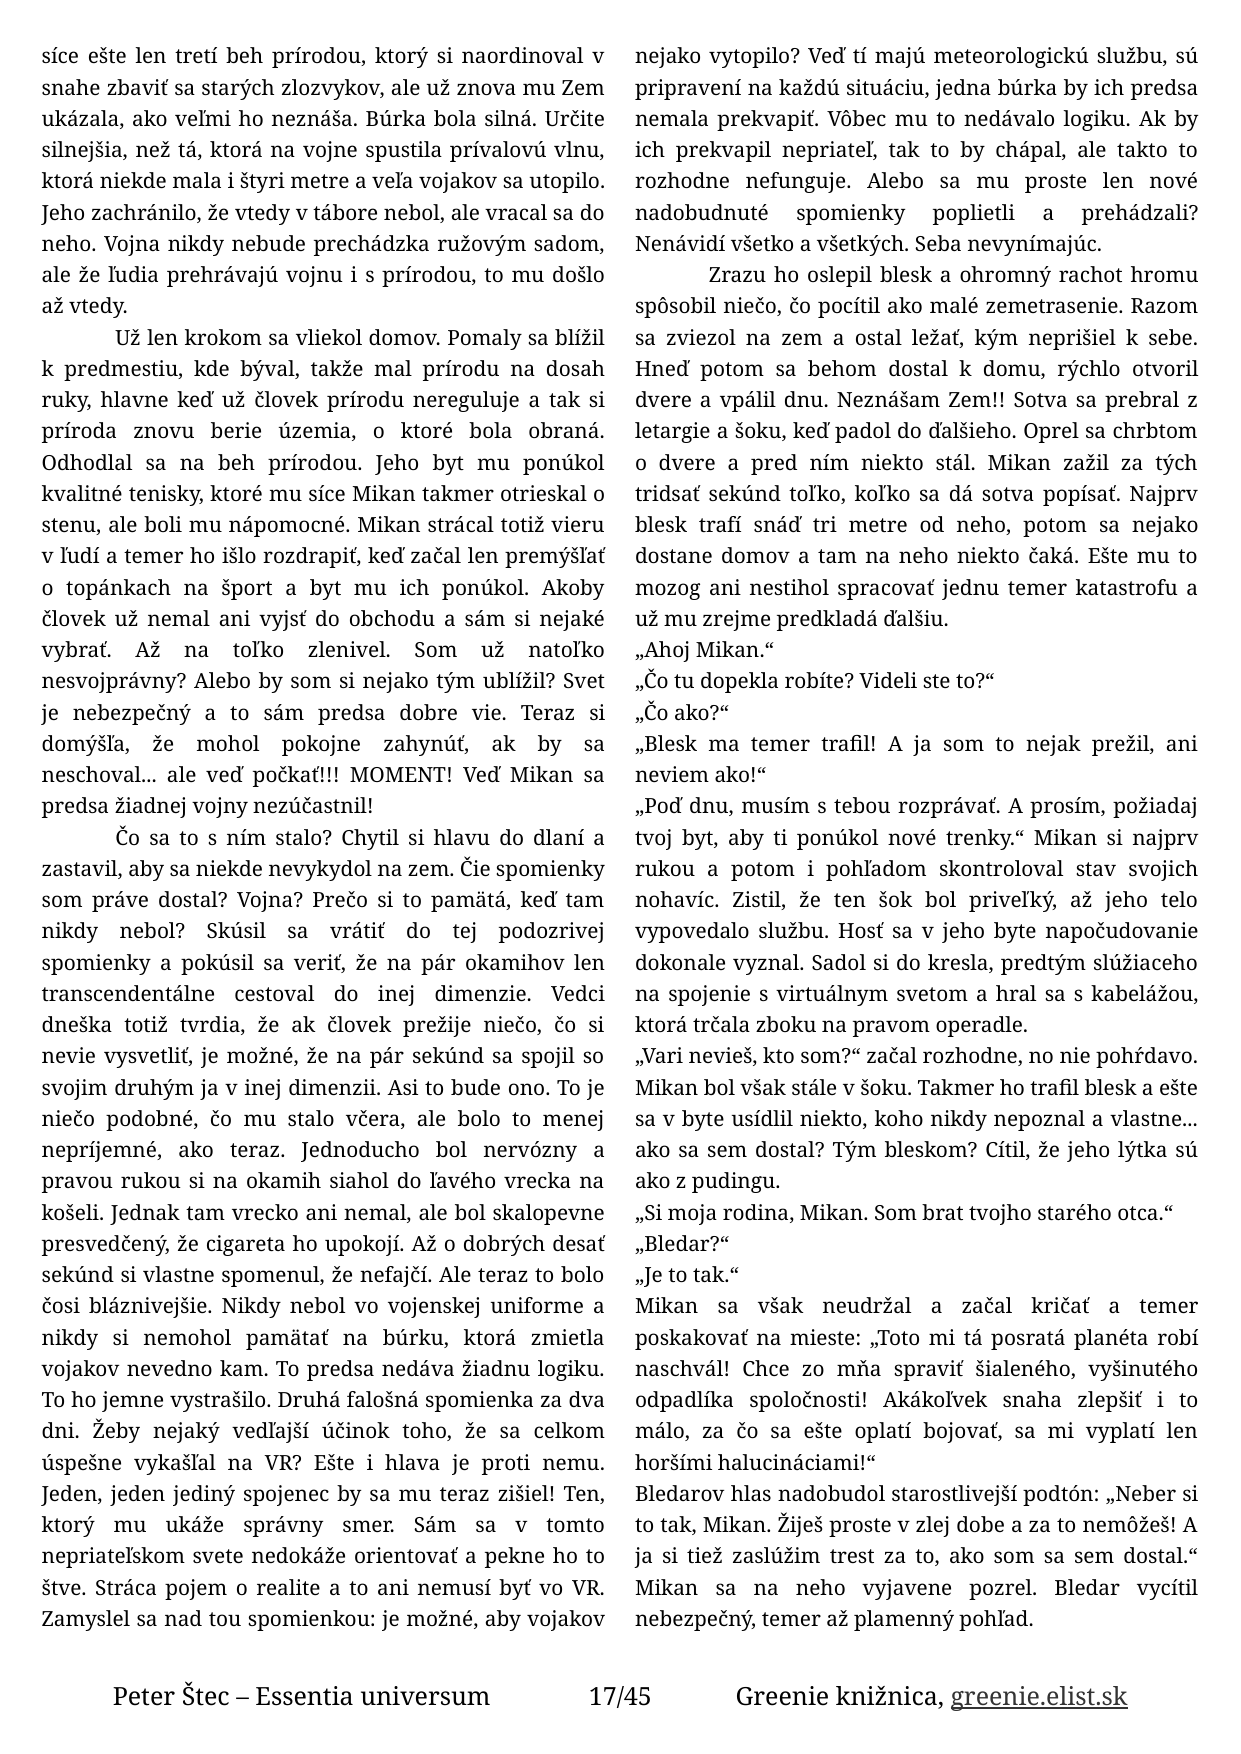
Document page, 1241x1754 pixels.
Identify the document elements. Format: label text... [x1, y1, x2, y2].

text „Bledar?“ [635, 1229, 1199, 1257]
text „Ahoj Mikan.“ [635, 635, 1199, 663]
text „Blesk ma temer trafil! A ja som to nejak prežil, ani neviem ako!“ [635, 729, 1199, 788]
text „Je to tak.“ [635, 1260, 1199, 1288]
text „Si moja rodina, Mikan. Som brat tvojho starého otca.“ [635, 1198, 1199, 1226]
text „Poď dnu, musím s tebou rozprávať. A prosím, požiadaj tvoj byt, aby ti ponúkol nové trenky.“ Mikan si najprv rukou a potom i pohľadom skontroloval stav svojich nohavíc. Zistil, že ten šok bol priveľký, až jeho telo vypovedalo službu. Hosť sa v jeho byte napočudovanie dokonale vyznal. Sadol si do kresla, predtým slúžiaceho na spojenie s virtuálnym svetom a hral sa s kabelážou, ktorá trčala zboku na pravom operadle. [635, 791, 1199, 1038]
text „Čo ako?“ [635, 698, 1199, 726]
text Mikan sa však neudržal a začal kričať a temer poskakovať na mieste: „Toto mi tá posratá planéta robí naschvál! Chce zo mňa spraviť šialeného, vyšinutého odpadlíka spoločnosti! Akákoľvek snaha zlepšiť i to málo, za čo sa ešte oplatí bojovať, sa mi vyplatí len horšími halucináciami!“ [635, 1291, 1199, 1476]
text Zrazu ho oslepil blesk a ohromný rachot hromu spôsobil niečo, čo pocítil ako malé zemetrasenie. Razom sa zviezol na zem a ostal ležať, kým neprišiel k sebe. Hneď potom sa behom dostal k domu, rýchlo otvoril dvere a vpálil dnu. Neznášam Zem!! Sotva sa prebral z letargie a šoku, keď padol do ďalšieho. Oprel sa chrbtom o dvere a pred ním niekto stál. Mikan zažil za tých tridsať sekúnd toľko, koľko sa dá sotva popísať. Najprv blesk trafí snáď tri metre od neho, potom sa nejako dostane domov a tam na neho niekto čaká. Ešte mu to mozog ani nestihol spracovať jednu temer katastrofu a už mu zrejme predkladá ďalšiu. [635, 260, 1199, 632]
text „Čo tu dopekla robíte? Videli ste to?“ [635, 666, 1199, 695]
text Bledarov hlas nadobudol starostlivejší podtón: „Neber si to tak, Mikan. Žiješ proste v zlej dobe a za to nemôžeš! A ja si tiež zaslúžim trest za to, ako som sa sem dostal.“ Mikan sa na neho vyjavene pozrel. Bledar vycítil nebezpečný, temer až plamenný pohľad. [635, 1479, 1199, 1632]
text síce ešte len tretí beh prírodou, ktorý si naordinoval v snahe zbaviť sa starých zlozvykov, ale už znova mu Zem ukázala, ako veľmi ho neznáša. Búrka bola silná. Určite silnejšia, než tá, ktorá na vojne spustila prívalovú vlnu, ktorá niekde mala i štyri metre a veľa vojakov sa utopilo. Jeho zachránilo, že vtedy v tábore nebol, ale vracal sa do neho. Vojna nikdy nebude prechádzka ružovým sadom, ale že ľudia prehrávajú vojnu i s prírodou, to mu došlo až vtedy. [41, 41, 605, 320]
text Už len krokom sa vliekol domov. Pomaly sa blížil k predmestiu, kde býval, takže mal prírodu na dosah ruky, hlavne keď už človek prírodu nereguluje a tak si príroda znovu berie územia, o ktoré bola obraná. Odhodlal sa na beh prírodou. Jeho byt mu ponúkol kvalitné tenisky, ktoré mu síce Mikan takmer otrieskal o stenu, ale boli mu nápomocné. Mikan strácal totiž vieru v ľudí a temer ho išlo rozdrapiť, keď začal len premýšľať o topánkach na šport a byt mu ich ponúkol. Akoby človek už nemal ani vyjsť do obchodu a sám si nejaké vybrať. Až na toľko zlenivel. Som už natoľko nesvojprávny? Alebo by som si nejako tým ublížil? Svet je nebezpečný a to sám predsa dobre vie. Teraz si domýšľa, že mohol pokojne zahynúť, ak by sa neschoval... ale veď počkať!!! MOMENT! Veď Mikan sa predsa žiadnej vojny nezúčastnil! [41, 323, 605, 820]
text nejako vytopilo? Veď tí majú meteorologickú službu, sú pripravení na každú situáciu, jedna búrka by ich predsa nemala prekvapiť. Vôbec mu to nedávalo logiku. Ak by ich prekvapil nepriateľ, tak to by chápal, ale takto to rozhodne nefunguje. Alebo sa mu proste len nové nadobudnuté spomienky poplietli a prehádzali? Nenávidí všetko a všetkých. Seba nevynímajúc. [635, 41, 1199, 257]
text „Vari nevieš, kto som?“ začal rozhodne, no nie pohŕdavo. Mikan bol však stále v šoku. Takmer ho trafil blesk a ešte sa v byte usídlil niekto, koho nikdy nepoznal a vlastne... ako sa sem dostal? Tým bleskom? Cítil, že jeho lýtka sú ako z pudingu. [635, 1041, 1199, 1195]
text Čo sa to s ním stalo? Chytil si hlavu do dlaní a zastavil, aby sa niekde nevykydol na zem. Čie spomienky som práve dostal? Vojna? Prečo si to pamätá, keď tam nikdy nebol? Skúsil sa vrátiť do tej podozrivej spomienky a pokúsil sa veriť, že na pár okamihov len transcendentálne cestoval do inej dimenzie. Vedci dneška totiž tvrdia, že ak človek prežije niečo, čo si nevie vysvetliť, je možné, že na pár sekúnd sa spojil so svojim druhým ja v inej dimenzii. Asi to bude ono. To je niečo podobné, čo mu stalo včera, ale bolo to menej nepríjemné, ako teraz. Jednoducho bol nervózny a pravou rukou si na okamih siahol do ľavého vrecka na košeli. Jednak tam vrecko ani nemal, ale bol skalopevne presvedčený, že cigareta ho upokojí. Až o dobrých desať sekúnd si vlastne spomenul, že nefajčí. Ale teraz to bolo čosi bláznivejšie. Nikdy nebol vo vojenskej uniforme a nikdy si nemohol pamätať na búrku, ktorá zmietla vojakov nevedno kam. To predsa nedáva žiadnu logiku. To ho jemne vystrašilo. Druhá falošná spomienka za dva dni. Žeby nejaký vedľajší účinok toho, že sa celkom úspešne vykašľal na VR? Ešte i hlava je proti nemu. Jeden, jeden jediný spojenec by sa mu teraz zišiel! Ten, ktorý mu ukáže správny smer. Sám sa v tomto nepriateľskom svete nedokáže orientovať a pekne ho to štve. Stráca pojem o realite a to ani nemusí byť vo VR. Zamyslel sa nad tou spomienkou: je možné, aby vojakov [41, 823, 605, 1632]
